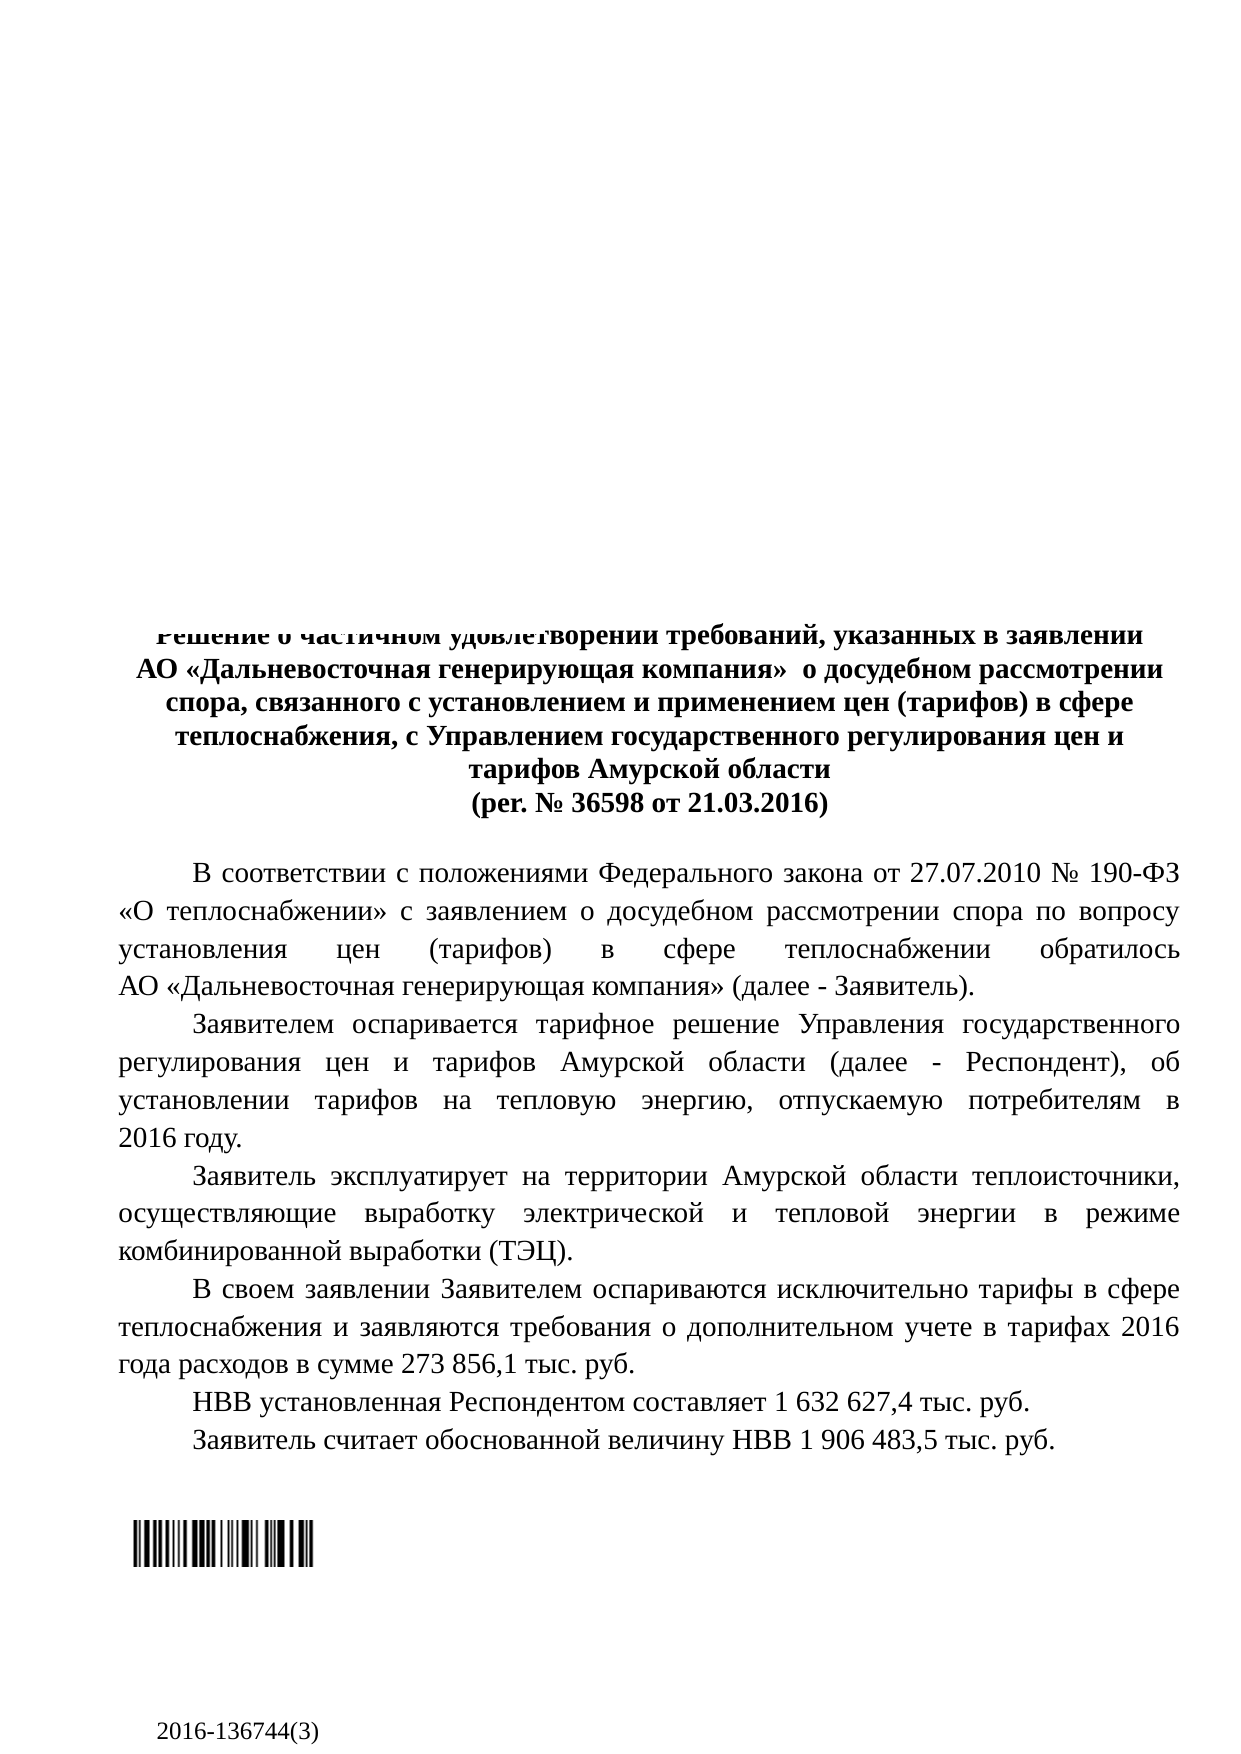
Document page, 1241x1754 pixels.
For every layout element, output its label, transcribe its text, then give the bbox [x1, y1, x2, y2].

text Решение о частичном удовлетворении требований, указанных в заявлении АО «Дальневосточная генерирующая компания» о досудебном рассмотрении спора, связанного с установлением и применением цен (тарифов) в сфере теплоснабжения, с Управлением государственного регулирования цен и тарифов Амурской области (per. № 36598 от 21.03.2016) [118, 617, 1181, 819]
table_header [664, 118, 1181, 555]
picture [118, 1520, 331, 1567]
text НВВ установленная Респондентом составляет 1 632 627,4 тыс. руб. [118, 1382, 1181, 1419]
text Заявителем оспаривается тарифное решение Управления государственного регулирования цен и тарифов Амурской области (далее - Респондент), об установлении тарифов на тепловую энергию, отпускаемую потребителям в 2016 году. [118, 1003, 1181, 1155]
text Заявитель эксплуатирует на территории Амурской области теплоисточники, осуществляющие выработку электрической и тепловой энергии в режиме комбинированной выработки (ТЭЦ). [118, 1155, 1181, 1268]
text В своем заявлении Заявителем оспариваются исключительно тарифы в сфере теплоснабжения и заявляются требования о дополнительном учете в тарифах 2016 года расходов в сумме 273 856,1 тыс. руб. [118, 1268, 1181, 1382]
text Заявитель считает обоснованной величину НВВ 1 906 483,5 тыс. руб. [118, 1419, 1181, 1457]
text В соответствии с положениями Федерального закона от 27.07.2010 № 190-ФЗ «О теплоснабжении» с заявлением о досудебном рассмотрении спора по вопросу установления цен (тарифов) в сфере теплоснабжении обратилось АО «Дальневосточная генерирующая компания» (далее - Заявитель). [118, 852, 1181, 1003]
